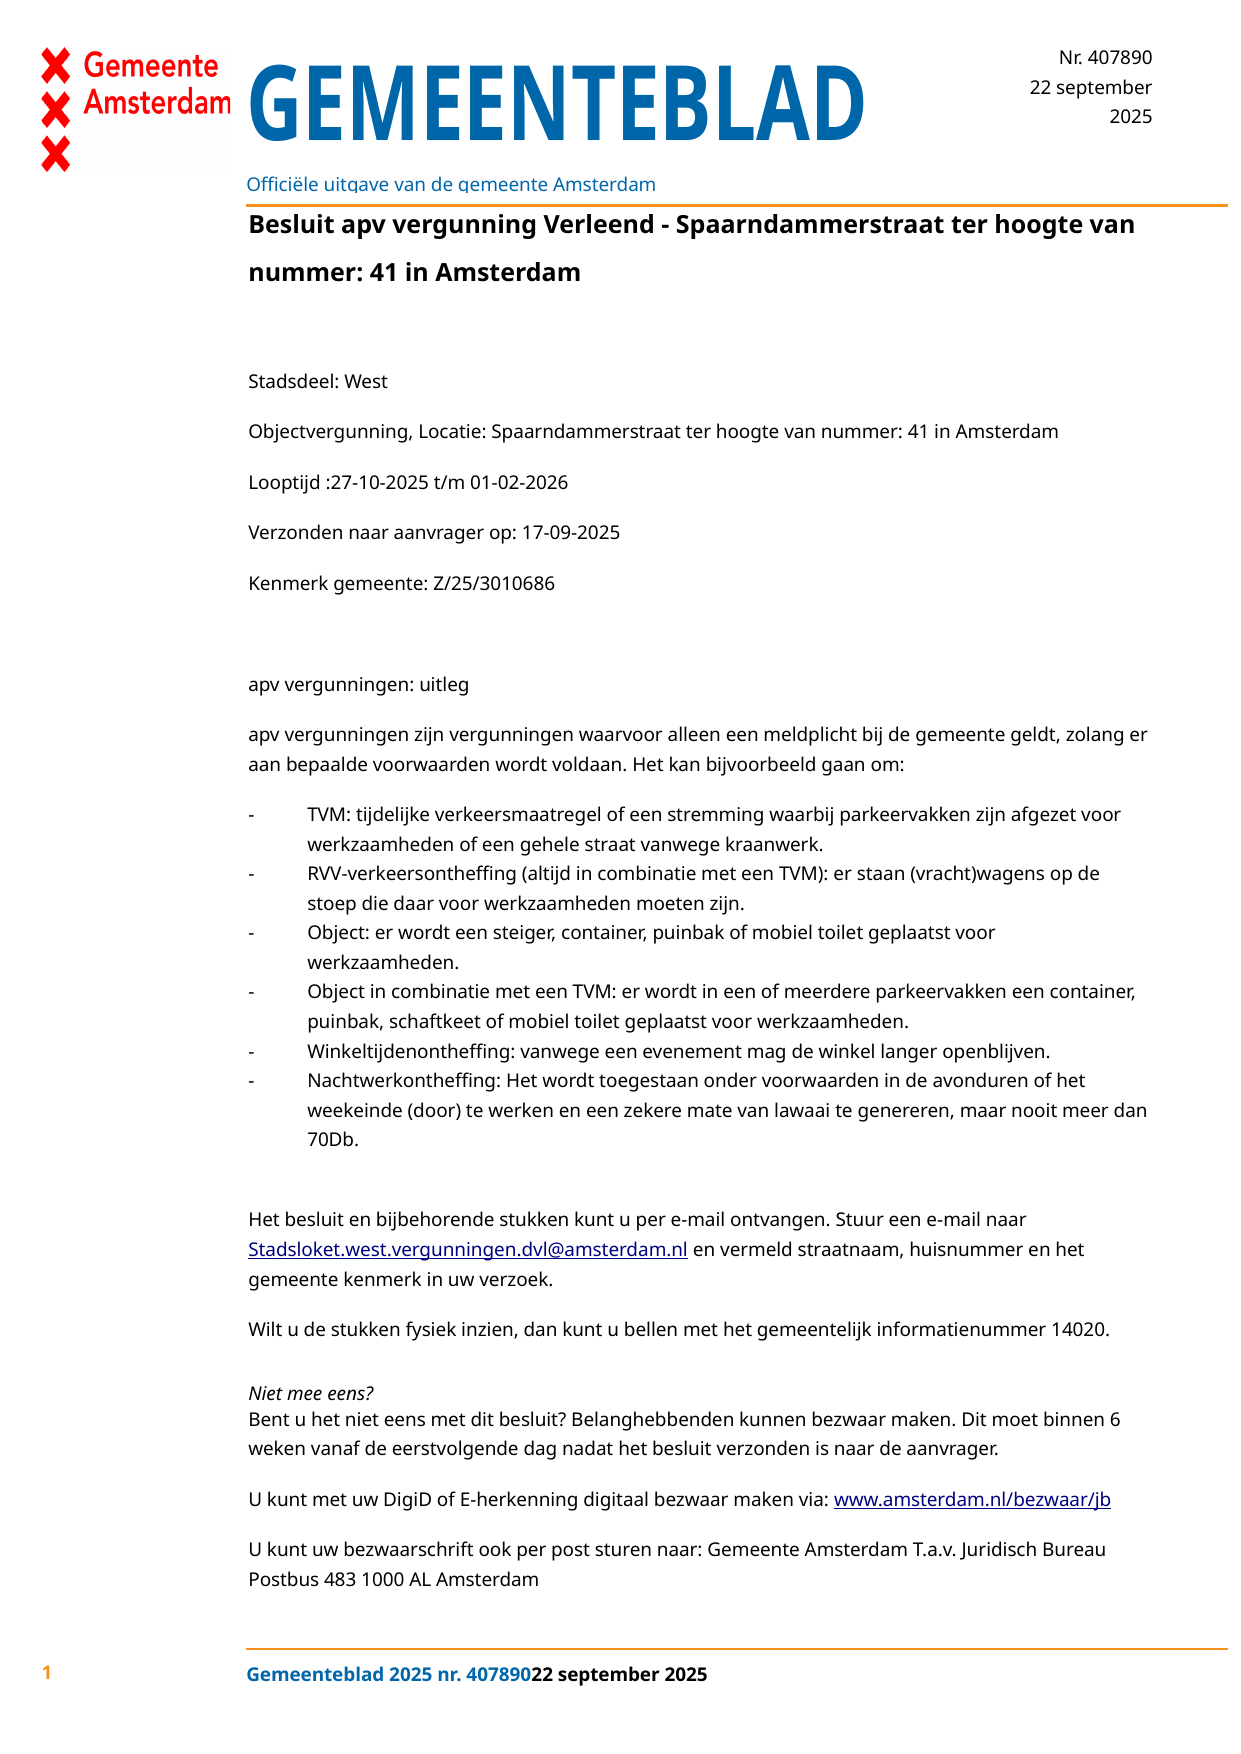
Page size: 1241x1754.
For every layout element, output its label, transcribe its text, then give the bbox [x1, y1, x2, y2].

list RVV-verkeersontheffing (altijd in combinatie met een TVM): er staan (vracht)wagens op de stoep die daar voor werkzaamheden moeten zijn. [248, 860, 1152, 916]
picture [41, 47, 231, 172]
text Bent u het niet eens met dit besluit? Belanghebbenden kunnen bezwaar maken. Dit moet binnen 6 weken vanaf de eerstvolgende dag nadat het besluit verzonden is naar de aanvrager. [248, 1406, 1152, 1461]
text Verzonden naar aanvrager op: 17-09-2025 [248, 519, 1152, 545]
list Nachtwerkontheffing: Het wordt toegestaan onder voorwaarden in de avonduren of het weekeinde (door) te werken en een zekere mate van lawaai te genereren, maar nooit meer dan 70Db. [248, 1067, 1152, 1152]
text Looptijd :27-10-2025 t/m 01-02-2026 [248, 469, 1152, 495]
text Besluit apv vergunning Verleend - Spaarndammerstraat ter hoogte van nummer: 41 in Amsterdam [248, 207, 1152, 288]
text Niet mee eens? [248, 1380, 1152, 1406]
text Stadsdeel: West [248, 368, 1152, 394]
text apv vergunningen zijn vergunningen waarvoor alleen een meldplicht bij de gemeente geldt, zolang er aan bepaalde voorwaarden wordt voldaan. Het kan bijvoorbeeld gaan om: [248, 721, 1152, 777]
text Het besluit en bijbehorende stukken kunt u per e-mail ontvangen. Stuur een e-mail naar Stadsloket.west.vergunningen.dvl@amsterdam.nl en vermeld straatnaam, huisnummer en het gemeente kenmerk in uw verzoek. [248, 1207, 1152, 1292]
text Objectvergunning, Locatie: Spaarndammerstraat ter hoogte van nummer: 41 in Amsterdam [248, 419, 1152, 444]
text Wilt u de stukken fysiek inzien, dan kunt u bellen met het gemeentelijk informatienummer 14020. [248, 1316, 1152, 1342]
text Kenmerk gemeente: Z/25/3010686 [248, 570, 1152, 596]
text apv vergunningen: uitleg [248, 671, 1152, 697]
text U kunt uw bezwaarschrift ook per post sturen naar: Gemeente Amsterdam T.a.v. Juridisch Bureau Postbus 483 1000 AL Amsterdam [248, 1536, 1152, 1592]
text U kunt met uw DigiD of E-herkenning digitaal bezwaar maken via: www.amsterdam.nl/bezwaar/jb [248, 1486, 1152, 1512]
list Object: er wordt een steiger, container, puinbak of mobiel toilet geplaatst voor werkzaamheden. [248, 919, 1152, 975]
list TVM: tijdelijke verkeersmaatregel of een stremming waarbij parkeervakken zijn afgezet voor werkzaamheden of een gehele straat vanwege kraanwerk. [248, 801, 1152, 857]
list Object in combinatie met een TVM: er wordt in een of meerdere parkeervakken een container, puinbak, schaftkeet of mobiel toilet geplaatst voor werkzaamheden. [248, 979, 1152, 1034]
list Winkeltijdenontheffing: vanwege een evenement mag de winkel langer openblijven. [248, 1038, 1152, 1064]
